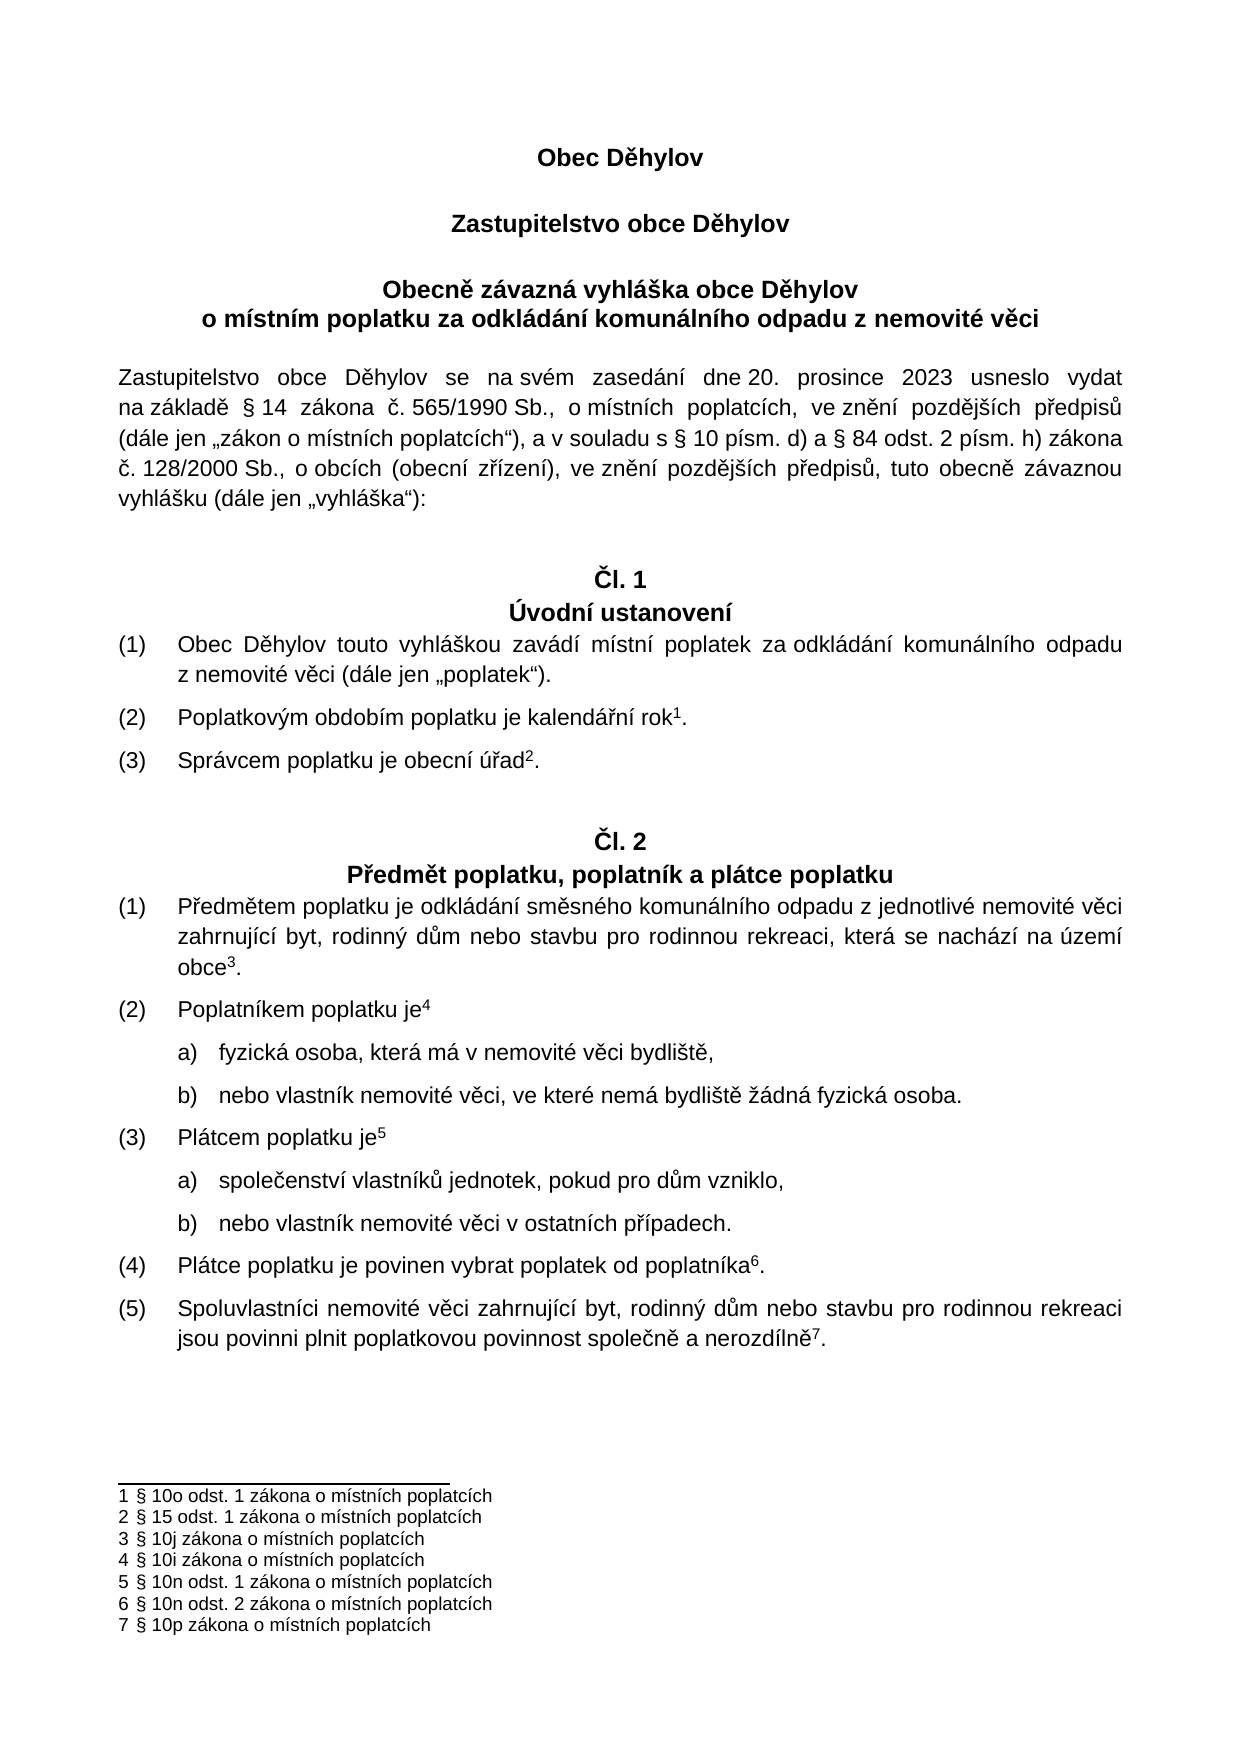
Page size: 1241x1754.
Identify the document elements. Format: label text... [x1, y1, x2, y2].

list fyzická osoba, která má v nemovité věci bydliště, [177, 1039, 1122, 1065]
list § 15 odst. 1 zákona o místních poplatcích [118, 1506, 1122, 1528]
list nebo vlastník nemovité věci, ve které nemá bydliště žádná fyzická osoba. [177, 1082, 1122, 1108]
list Správcem poplatku je obecní úřad. [118, 747, 1122, 773]
list § 10n odst. 1 zákona o místních poplatcích [118, 1571, 1122, 1592]
list nebo vlastník nemovité věci v ostatních případech. [177, 1210, 1122, 1236]
list Spoluvlastníci nemovité věci zahrnující byt, rodinný dům nebo stavbu pro rodinnou rekreaci jsou povinni plnit poplatkovou povinnost společně a nerozdílně. [118, 1295, 1122, 1352]
list Poplatníkem poplatku je [118, 996, 1122, 1023]
list § 10o odst. 1 zákona o místních poplatcích [118, 1484, 1122, 1506]
list Obec Děhylov touto vyhláškou zavádí místní poplatek za odkládání komunálního odpadu z nemovité věci (dále jen „poplatek“). [118, 631, 1122, 688]
subtitle Čl. 2 Předmět poplatku, poplatník a plátce poplatku [118, 827, 1122, 889]
list Plátce poplatku je povinen vybrat poplatek od poplatníka. [118, 1252, 1122, 1279]
text Zastupitelstvo obce Děhylov [118, 209, 1122, 238]
subtitle Čl. 1 Úvodní ustanovení [118, 565, 1122, 627]
list § 10i zákona o místních poplatcích [118, 1549, 1122, 1571]
subtitle Obecně závazná vyhláška obce Děhylov o místním poplatku za odkládání komunálního odpadu z nemovité věci [118, 275, 1122, 333]
text Zastupitelstvo obce Děhylov se na svém zasedání dne 20. prosince 2023 usneslo vydat na základě § 14 zákona č. 565/1990 Sb., o místních poplatcích, ve znění pozdějších předpisů (dále jen „zákon o místních poplatcích“), a v souladu s § 10 písm. d) a § 84 odst. 2 písm. h) zákona č. 128/2000 Sb., o obcích (obecní zřízení), ve znění pozdějších předpisů, tuto obecně závaznou vyhlášku (dále jen „vyhláška“): [118, 364, 1122, 511]
list § 10p zákona o místních poplatcích [118, 1614, 1122, 1635]
list § 10n odst. 2 zákona o místních poplatcích [118, 1592, 1122, 1614]
list Plátcem poplatku je [118, 1124, 1122, 1151]
list Předmětem poplatku je odkládání směsného komunálního odpadu z jednotlivé nemovité věci zahrnující byt, rodinný dům nebo stavbu pro rodinnou rekreaci, která se nachází na území obce. [118, 893, 1122, 980]
list společenství vlastníků jednotek, pokud pro dům vzniklo, [177, 1167, 1122, 1193]
list Poplatkovým obdobím poplatku je kalendářní rok. [118, 704, 1122, 731]
text Obec Děhylov [118, 143, 1122, 172]
list § 10j zákona o místních poplatcích [118, 1528, 1122, 1549]
